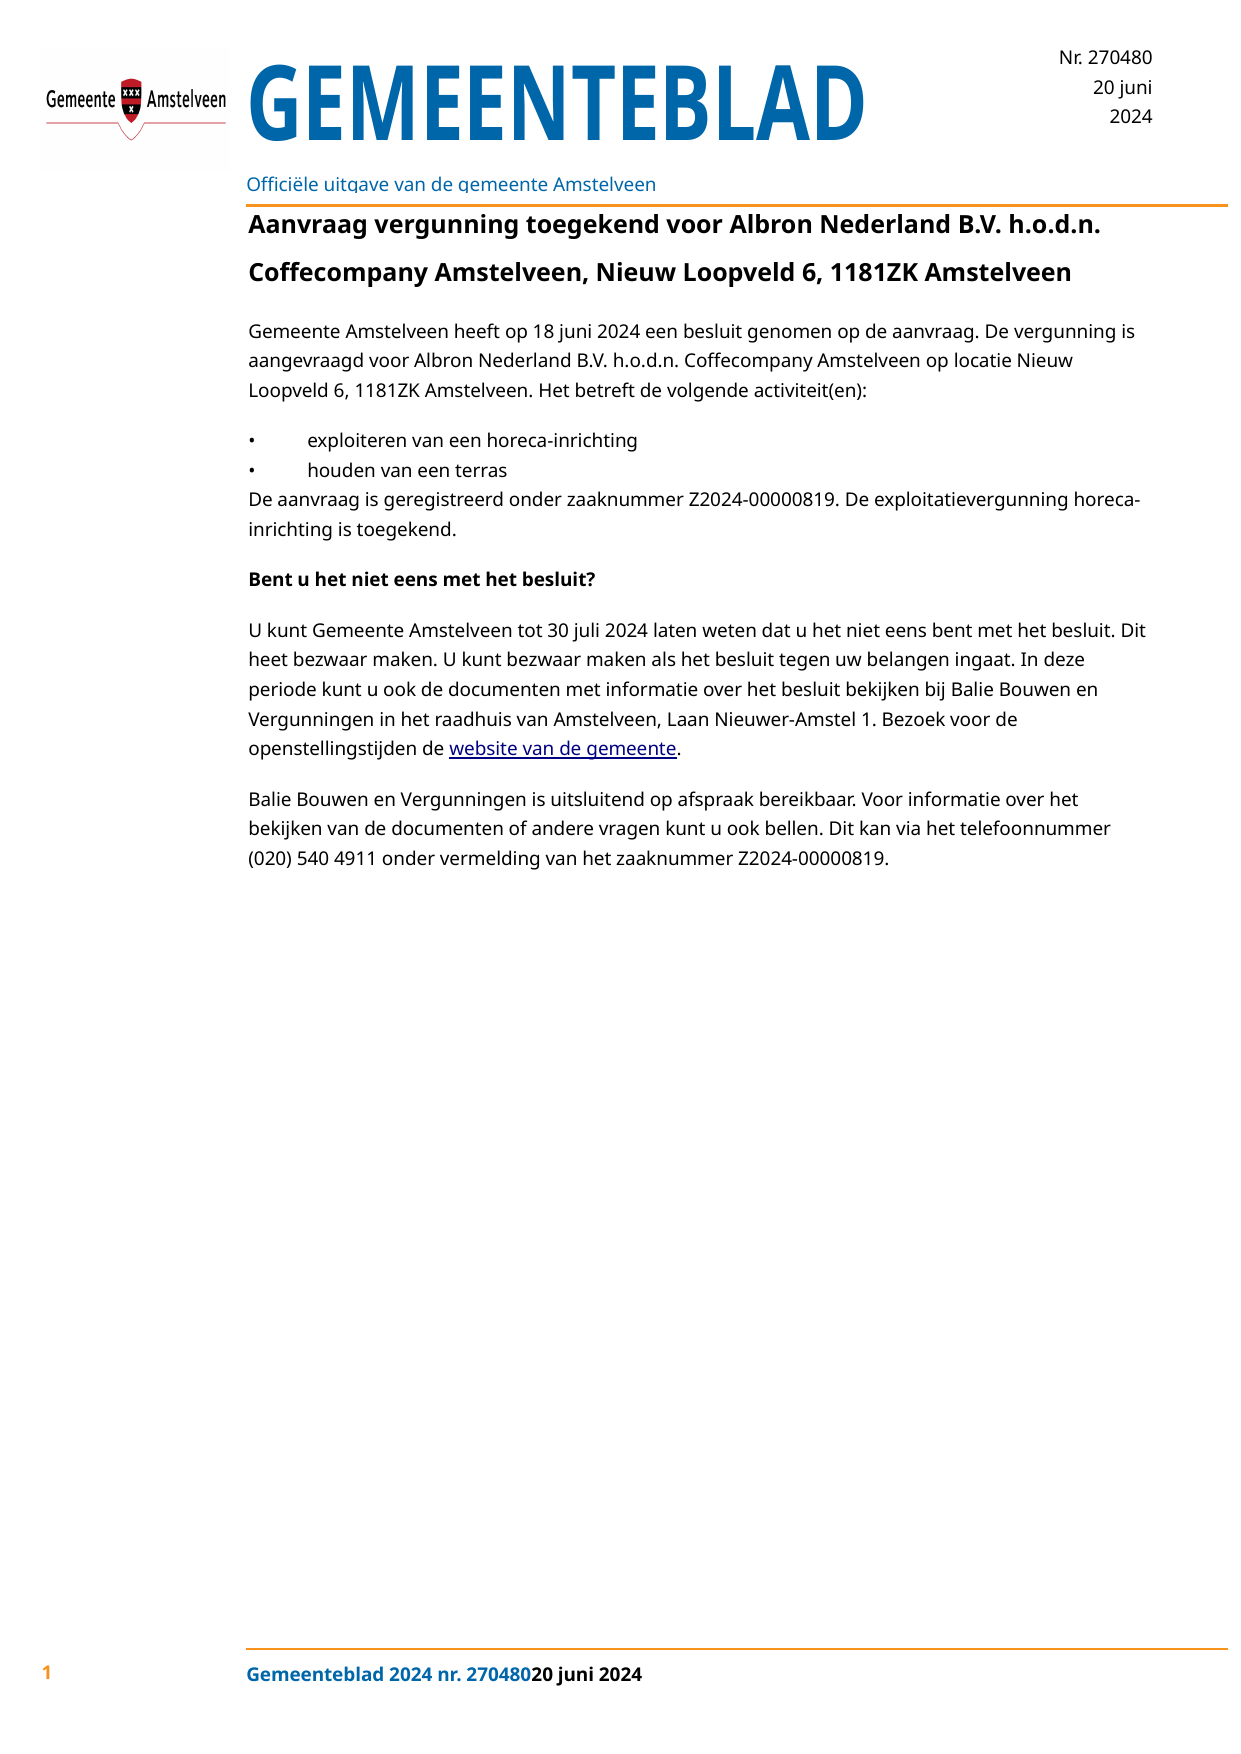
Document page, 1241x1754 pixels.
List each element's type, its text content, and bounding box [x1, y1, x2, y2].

text U kunt Gemeente Amstelveen tot 30 juli 2024 laten weten dat u het niet eens bent met het besluit. Dit heet bezwaar maken. U kunt bezwaar maken als het besluit tegen uw belangen ingaat. In deze periode kunt u ook de documenten met informatie over het besluit bekijken bij Balie Bouwen en Vergunningen in het raadhuis van Amstelveen, Laan Nieuwer-Amstel 1. Bezoek voor de openstellingstijden de website van de gemeente. [248, 617, 1152, 761]
text Aanvraag vergunning toegekend voor Albron Nederland B.V. h.o.d.n. Coffecompany Amstelveen, Nieuw Loopveld 6, 1181ZK Amstelveen [248, 207, 1152, 288]
text Balie Bouwen en Vergunningen is uitsluitend op afspraak bereikbaar. Voor informatie over het bekijken van de documenten of andere vragen kunt u ook bellen. Dit kan via het telefoonnummer (020) 540 4911 onder vermelding van het zaaknummer Z2024-00000819. [248, 786, 1152, 871]
text Gemeente Amstelveen heeft op 18 juni 2024 een besluit genomen op de aanvraag. De vergunning is aangevraagd voor Albron Nederland B.V. h.o.d.n. Coffecompany Amstelveen op locatie Nieuw Loopveld 6, 1181ZK Amstelveen. Het betreft de volgende activiteit(en): [248, 318, 1152, 403]
text De aanvraag is geregistreerd onder zaaknummer Z2024-00000819. De exploitatievergunning horeca-inrichting is toegekend. [248, 487, 1152, 542]
list houden van een terras [248, 457, 1152, 483]
picture [41, 47, 231, 172]
list exploiteren van een horeca-inrichting [248, 427, 1152, 453]
text Bent u het niet eens met het besluit? [248, 567, 1152, 592]
